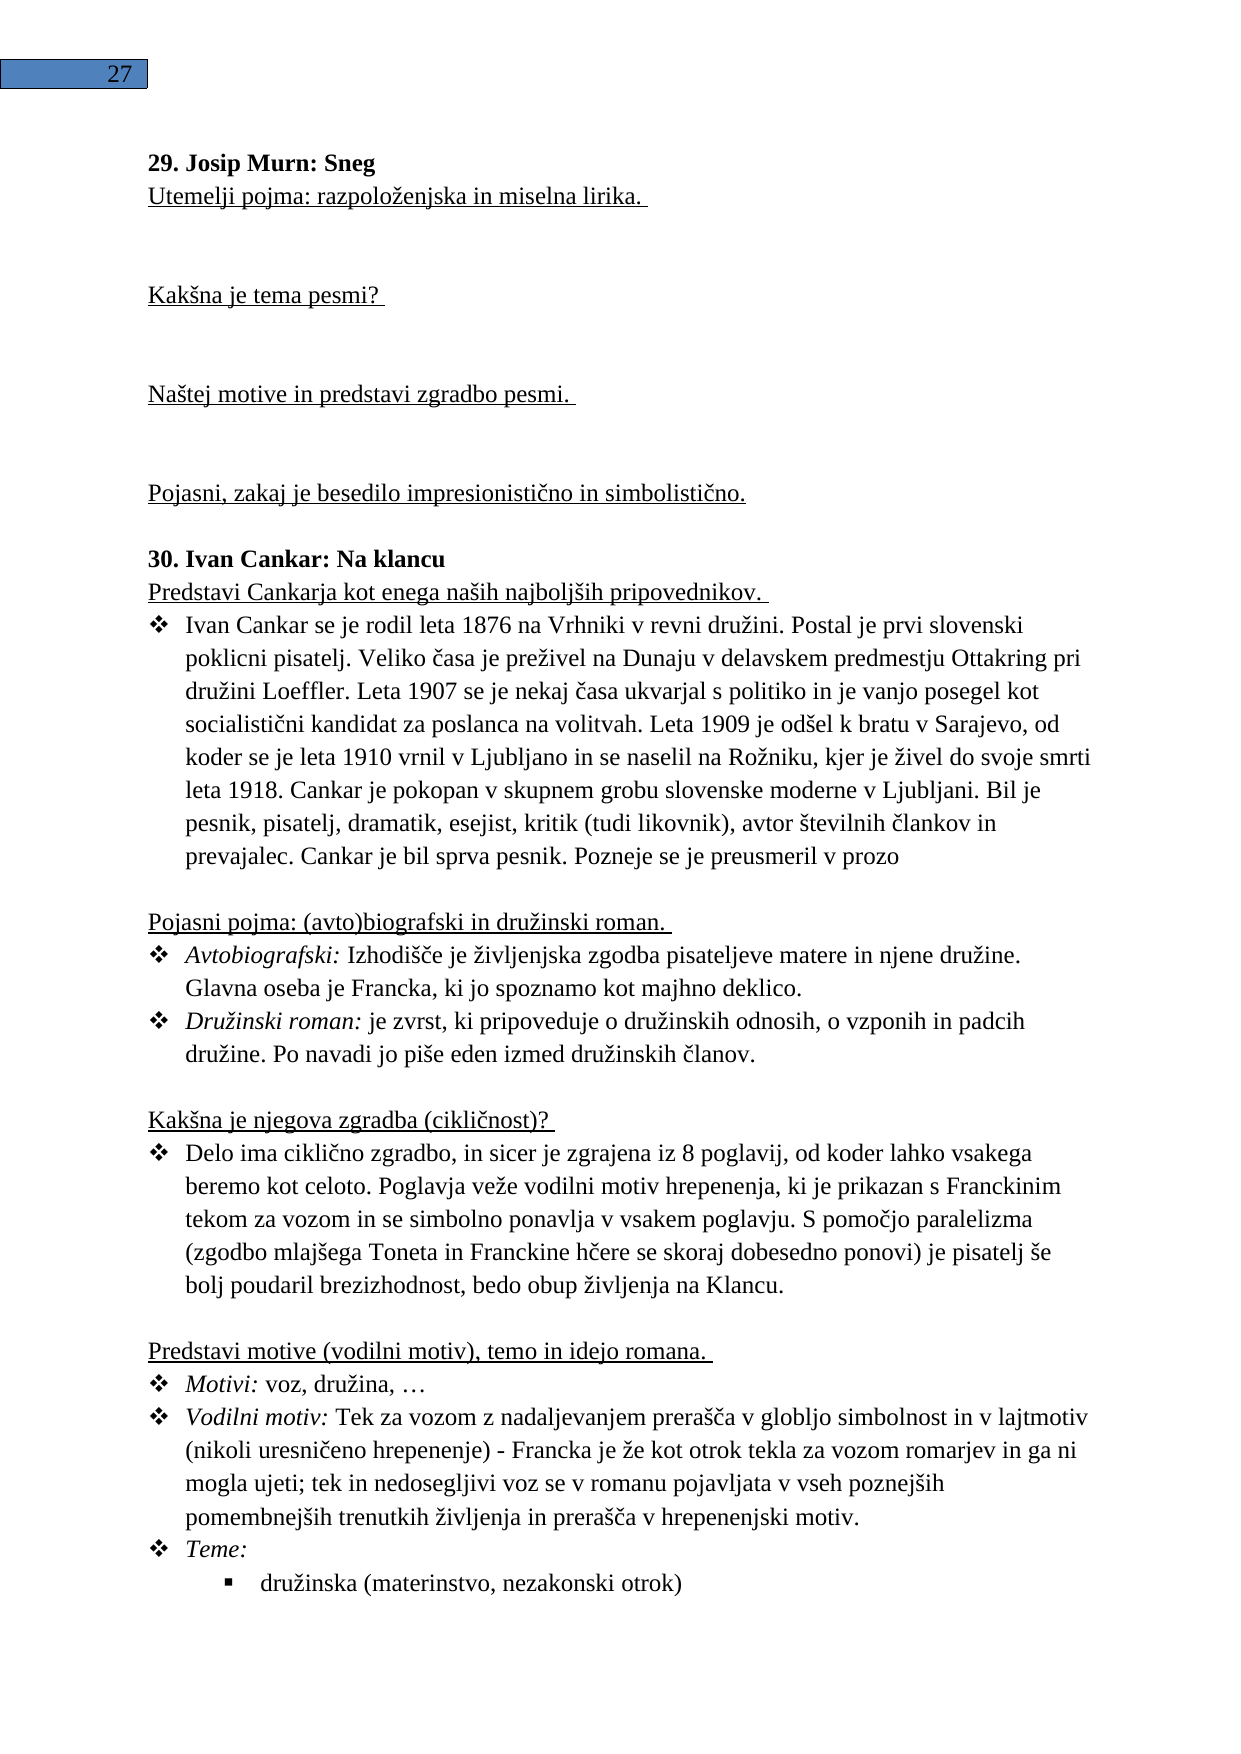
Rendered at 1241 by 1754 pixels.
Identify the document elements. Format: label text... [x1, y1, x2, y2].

list Delo ima ciklično zgradbo, in sicer je zgrajena iz 8 poglavij, od koder lahko vsakega beremo kot celoto. Poglavja veže vodilni motiv hrepenenja, ki je prikazan s Franckinim tekom za vozom in se simbolno ponavlja v vsakem poglavju. S pomočjo paralelizma (zgodbo mlajšega Toneta in Franckine hčere se skoraj dobesedno ponovi) je pisatelj še bolj poudaril brezizhodnost, bedo obup življenja na Klancu. [148, 1138, 1092, 1299]
text Predstavi Cankarja kot enega naših najboljših pripovednikov. [148, 577, 1092, 606]
list družinska (materinstvo, nezakonski otrok) [223, 1568, 1092, 1596]
text Pojasni pojma: (avto)biografski in družinski roman. [148, 907, 1092, 936]
list Motivi: voz, družina, … [148, 1369, 1092, 1398]
text Predstavi motive (vodilni motiv), temo in idejo romana. [148, 1336, 1092, 1365]
text Kakšna je njegova zgradba (cikličnost)? [148, 1105, 1092, 1134]
text Kakšna je tema pesmi? [148, 280, 1092, 308]
list Teme: [148, 1534, 1092, 1563]
list Vodilni motiv: Tek za vozom z nadaljevanjem prerašča v globljo simbolnost in v lajtmotiv (nikoli uresničeno hrepenenje) - Francka je že kot otrok tekla za vozom romarjev in ga ni mogla ujeti; tek in nedosegljivi voz se v romanu pojavljata v vseh poznejših pomembnejših trenutkih življenja in prerašča v hrepenenjski motiv. [148, 1402, 1092, 1530]
list Družinski roman: je zvrst, ki pripoveduje o družinskih odnosih, o vzponih in padcih družine. Po navadi jo piše eden izmed družinskih članov. [148, 1006, 1092, 1068]
text Utemelji pojma: razpoloženjska in miselna lirika. [148, 181, 1092, 209]
list Ivan Cankar se je rodil leta 1876 na Vrhniki v revni družini. Postal je prvi slovenski poklicni pisatelj. Veliko časa je preživel na Dunaju v delavskem predmestju Ottakring pri družini Loeffler. Leta 1907 se je nekaj časa ukvarjal s politiko in je vanjo posegel kot socialistični kandidat za poslanca na volitvah. Leta 1909 je odšel k bratu v Sarajevo, od koder se je leta 1910 vrnil v Ljubljano in se naselil na Rožniku, kjer je živel do svoje smrti leta 1918. Cankar je pokopan v skupnem grobu slovenske moderne v Ljubljani. Bil je pesnik, pisatelj, dramatik, esejist, kritik (tudi likovnik), avtor številnih člankov in prevajalec. Cankar je bil sprva pesnik. Pozneje se je preusmeril v prozo [148, 610, 1092, 870]
text 30. Ivan Cankar: Na klancu [148, 544, 1092, 573]
text Naštej motive in predstavi zgradbo pesmi. [148, 379, 1092, 408]
text Pojasni, zakaj je besedilo impresionistično in simbolistično. [148, 478, 1092, 507]
text 29. Josip Murn: Sneg [148, 148, 1092, 176]
list Avtobiografski: Izhodišče je življenjska zgodba pisateljeve matere in njene družine. Glavna oseba je Francka, ki jo spoznamo kot majhno deklico. [148, 940, 1092, 1002]
